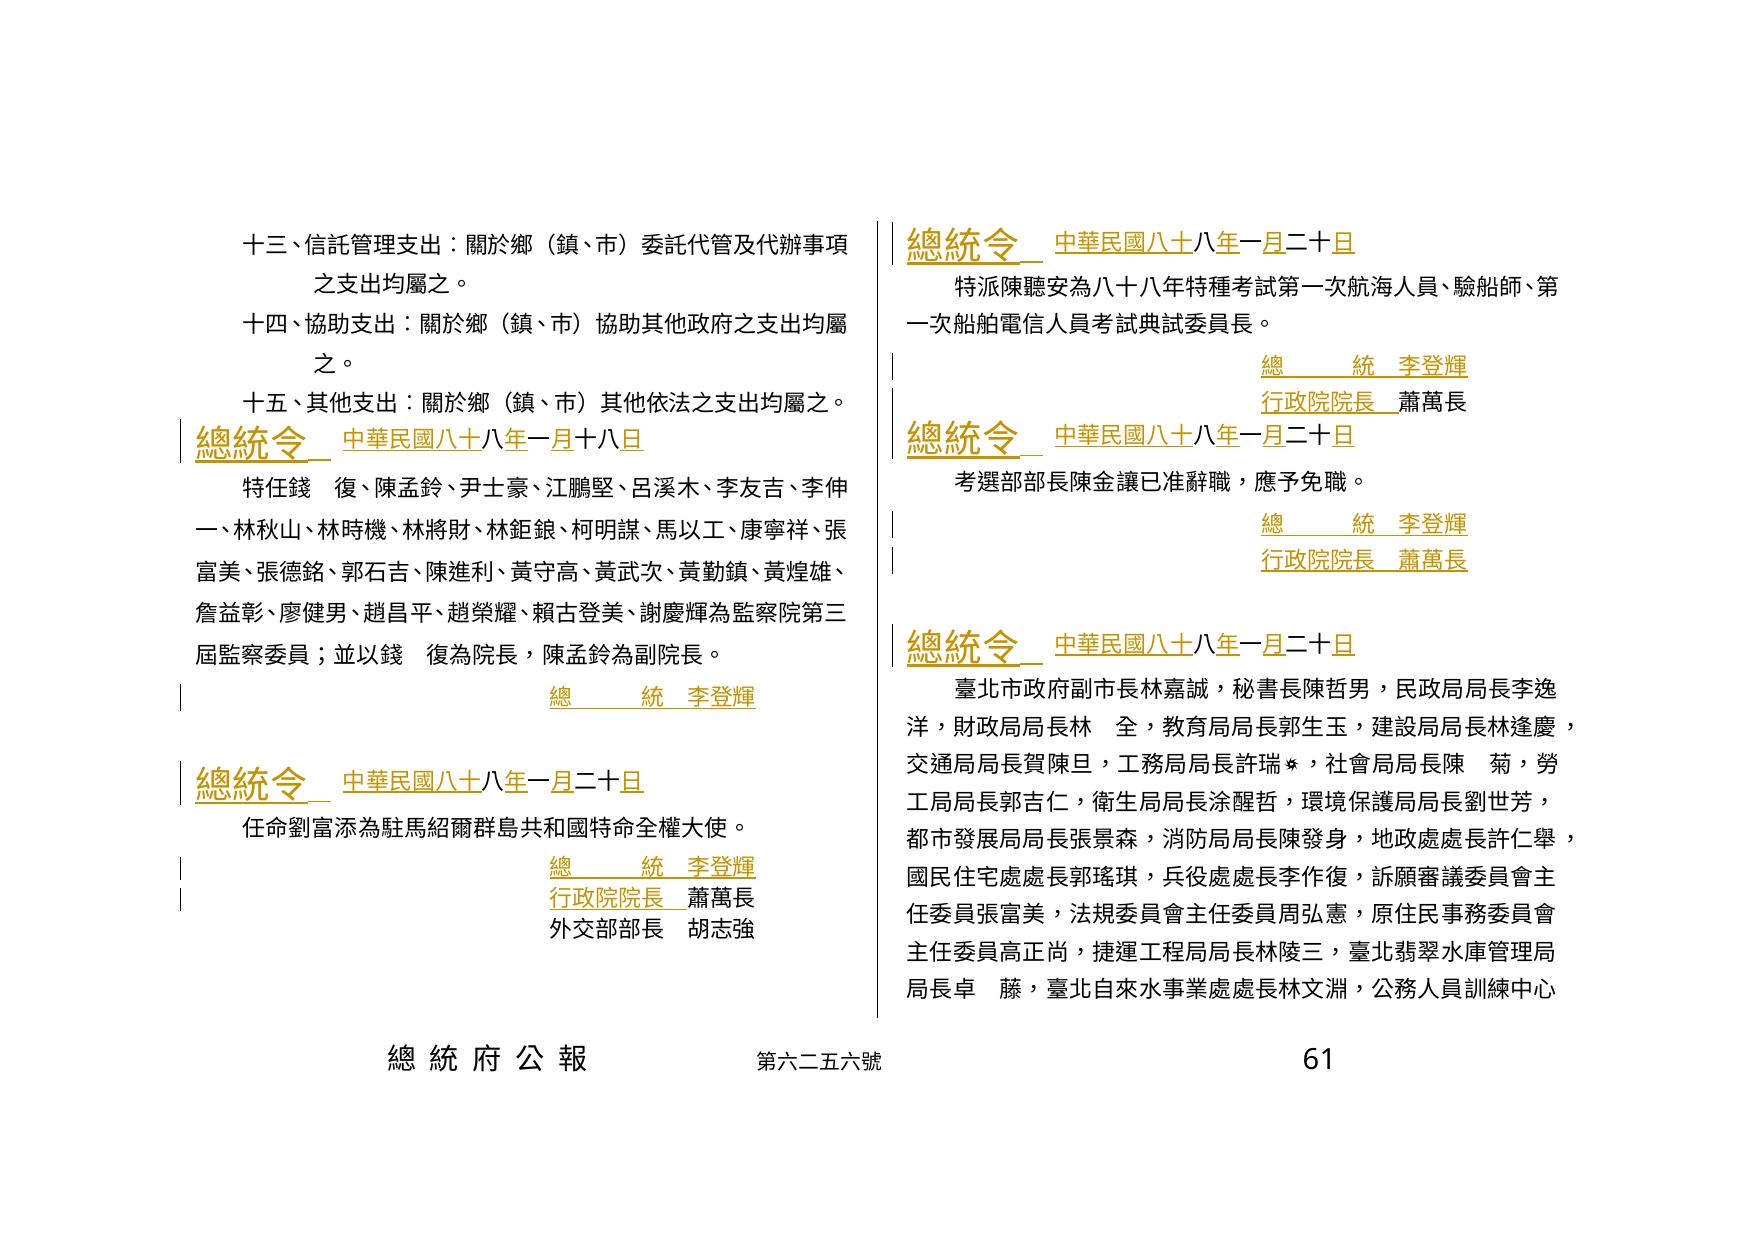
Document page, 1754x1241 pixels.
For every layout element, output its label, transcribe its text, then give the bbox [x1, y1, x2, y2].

text 十五、其他支出︰關於鄉（鎮、巿）其他依法之支出均屬之。 [242, 380, 847, 419]
text 十四、協助支出︰關於鄉（鎮、巿）協助其他政府之支出均屬之。 [242, 301, 847, 380]
text 外交部部長 胡志強 [195, 919, 847, 942]
text 總 統 李登輝 [907, 353, 1559, 380]
table_header 總統令 [904, 624, 1051, 667]
text 總 統 李登輝 [907, 511, 1559, 538]
table_header 總統令 [192, 761, 340, 805]
text 行政院院長 蕭萬長 [195, 888, 847, 911]
table_header 總統令 [904, 415, 1051, 459]
text 總 統 李登輝 [195, 684, 847, 711]
table_header 中華民國八十八年一月十八日 [340, 420, 852, 463]
text 臺北市政府副市長林嘉誠，秘書長陳哲男，民政局局長李逸洋，財政局局長林 全，教育局局長郭生玉，建設局局長林逢慶，交通局局長賀陳旦，工務局局長許瑞，社會局局長陳 菊，勞工局局長郭吉仁，衛生局局長涂醒哲，環境保護局局長劉世芳，都市發展局局長張景森，消防局局長陳發身，地政處處長許仁舉，國民住宅處處長郭瑤琪，兵役處處長李作復，訴願審議委員會主任委員張富美，法規委員會主任委員周弘憲，原住民事務委員會主任委員高正尚，捷運工程局局長林陵三，臺北翡翠水庫管理局局長卓 藤，臺北自來水事業處處長林文淵，公務人員訓練中心主任劉初枝已准辭職，均應予免職。 [907, 667, 1559, 1005]
table_header 總統令 [192, 420, 340, 463]
table_header 中華民國八十八年一月二十日 [340, 761, 852, 805]
text 總 統 李登輝 [195, 857, 847, 880]
text 行政院院長 蕭萬長 [907, 388, 1559, 415]
table_header 中華民國八十八年一月二十日 [1051, 222, 1564, 265]
text 行政院院長 蕭萬長 [907, 547, 1559, 574]
table_header 中華民國八十八年一月二十日 [1051, 624, 1564, 667]
text 任命劉富添為駐馬紹爾群島共和國特命全權大使。 [195, 805, 847, 844]
table_header 總統令 [904, 222, 1051, 265]
text 特派陳聽安為八十八年特種考試第一次航海人員、驗船師、第一次船舶電信人員考試典試委員長。 [907, 265, 1559, 340]
table_header 中華民國八十八年一月二十日 [1051, 415, 1564, 459]
text 特任錢 復、陳孟鈴、尹士豪、江鵬堅、呂溪木、李友吉、李伸一、林秋山、林時機、林將財、林鉅鋃、柯明謀、馬以工、康寧祥、張富美、張德銘、郭石吉、陳進利、黃守高、黃武次、黃勤鎮、黃煌雄、詹益彰、廖健男、趙昌平、趙榮耀、賴古登美、謝慶輝為監察院第三屆監察委員；並以錢 復為院長，陳孟鈴為副院長。 [195, 463, 847, 672]
text 考選部部長陳金讓已准辭職，應予免職。 [907, 459, 1559, 499]
text 十三、信託管理支出︰關於鄉（鎮、巿）委託代管及代辦事項之支出均屬之。 [242, 222, 847, 301]
